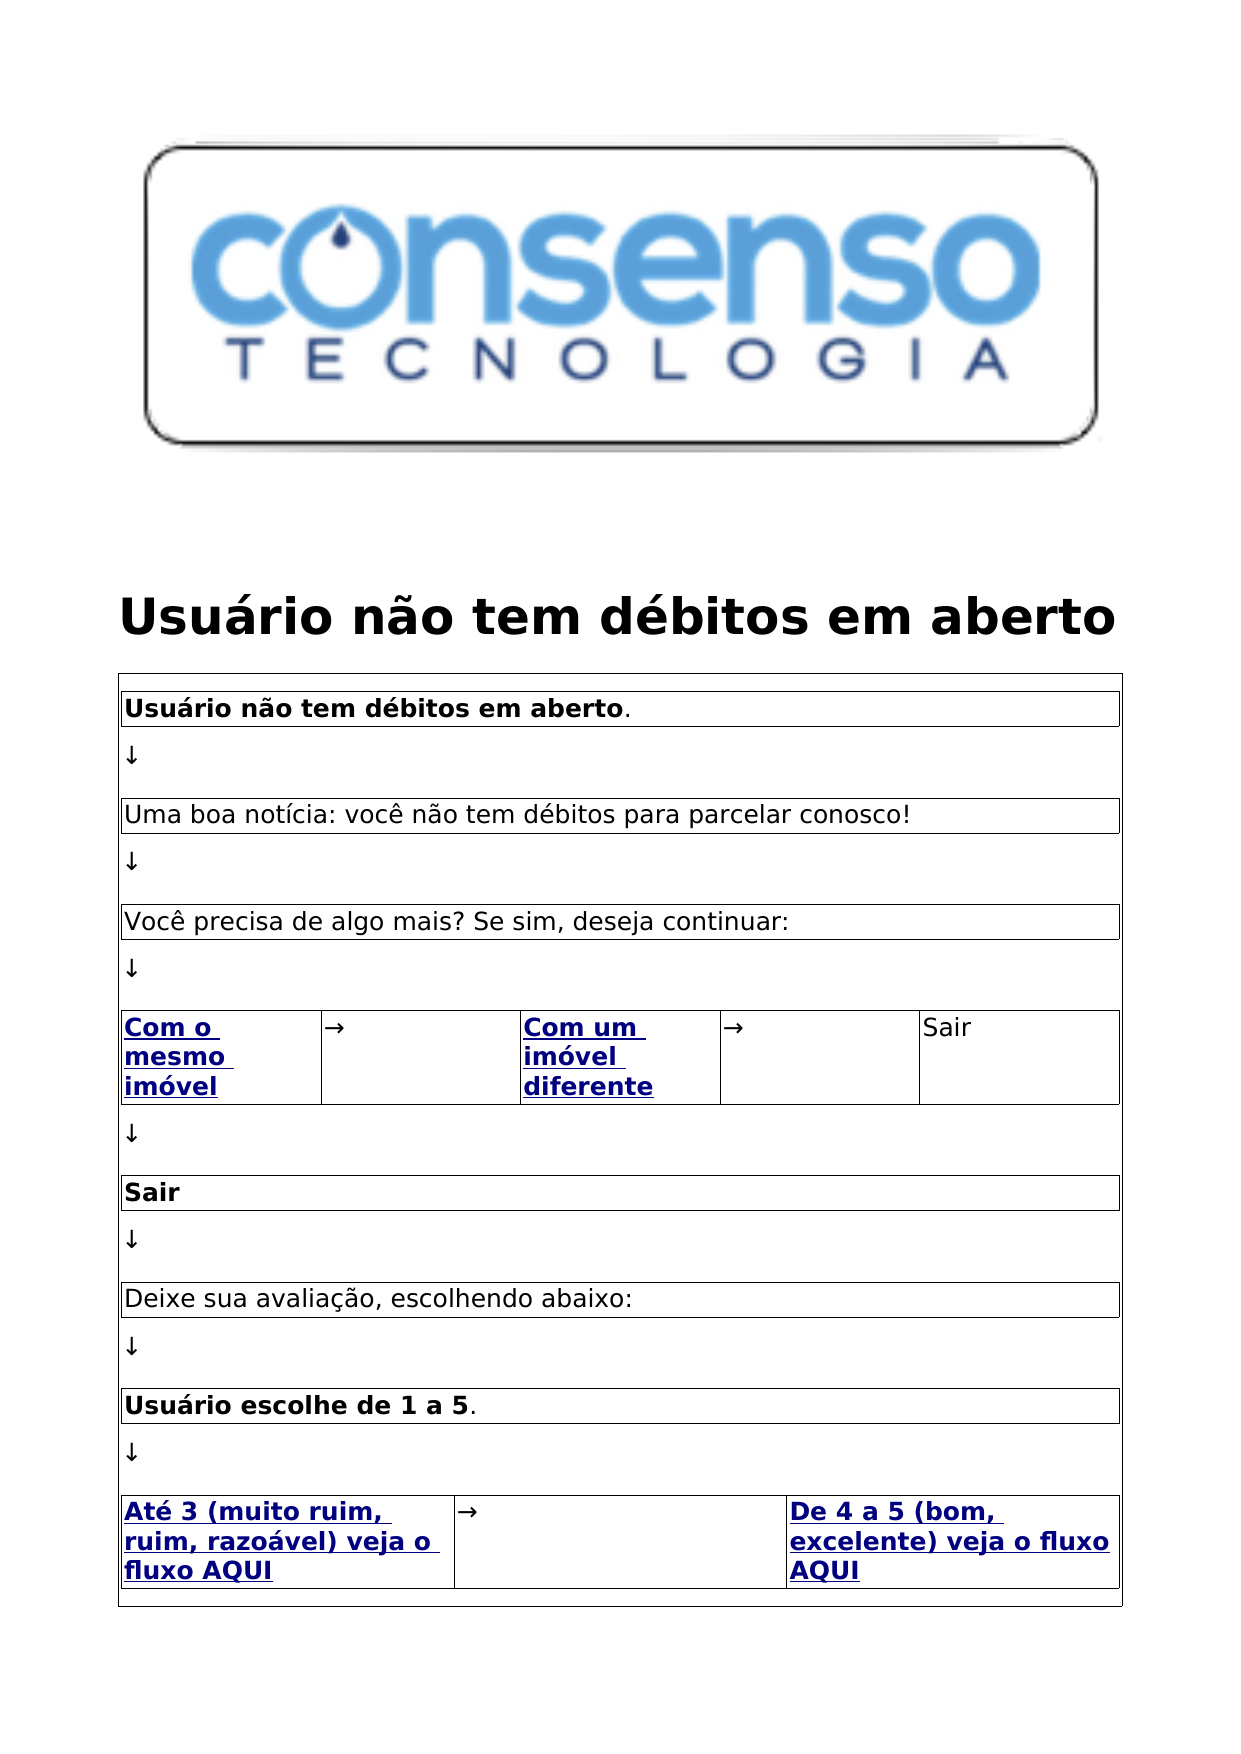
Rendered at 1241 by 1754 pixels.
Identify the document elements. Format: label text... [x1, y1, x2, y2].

table_header De 4 a 5 (bom, excelente) veja o fluxo AQUI [787, 1496, 1119, 1588]
table_header ↓ ↓ ↓ ↓ ↓ ↓ ↓ [119, 674, 1122, 1606]
subtitle Usuário não tem débitos em aberto [118, 588, 1122, 646]
table_header Usuário escolhe de 1 a 5. [122, 1389, 1119, 1423]
table_header Até 3 (muito ruim, ruim, razoável) veja o fluxo AQUI [122, 1496, 454, 1588]
picture [118, 130, 1123, 480]
table_header Usuário não tem débitos em aberto. [122, 692, 1119, 726]
table_header Você precisa de algo mais? Se sim, deseja continuar: [122, 905, 1119, 939]
table_header → [322, 1011, 520, 1104]
table_header → [455, 1496, 786, 1588]
table_header Com o mesmo imóvel [122, 1011, 321, 1104]
table_header Com um imóvel diferente [521, 1011, 720, 1104]
table_header Sair [920, 1011, 1119, 1104]
table_header Uma boa notícia: você não tem débitos para parcelar conosco! [122, 799, 1119, 833]
table_header Deixe sua avaliação, escolhendo abaixo: [122, 1283, 1119, 1317]
table_header Sair [122, 1176, 1119, 1210]
table_header → [721, 1011, 919, 1104]
